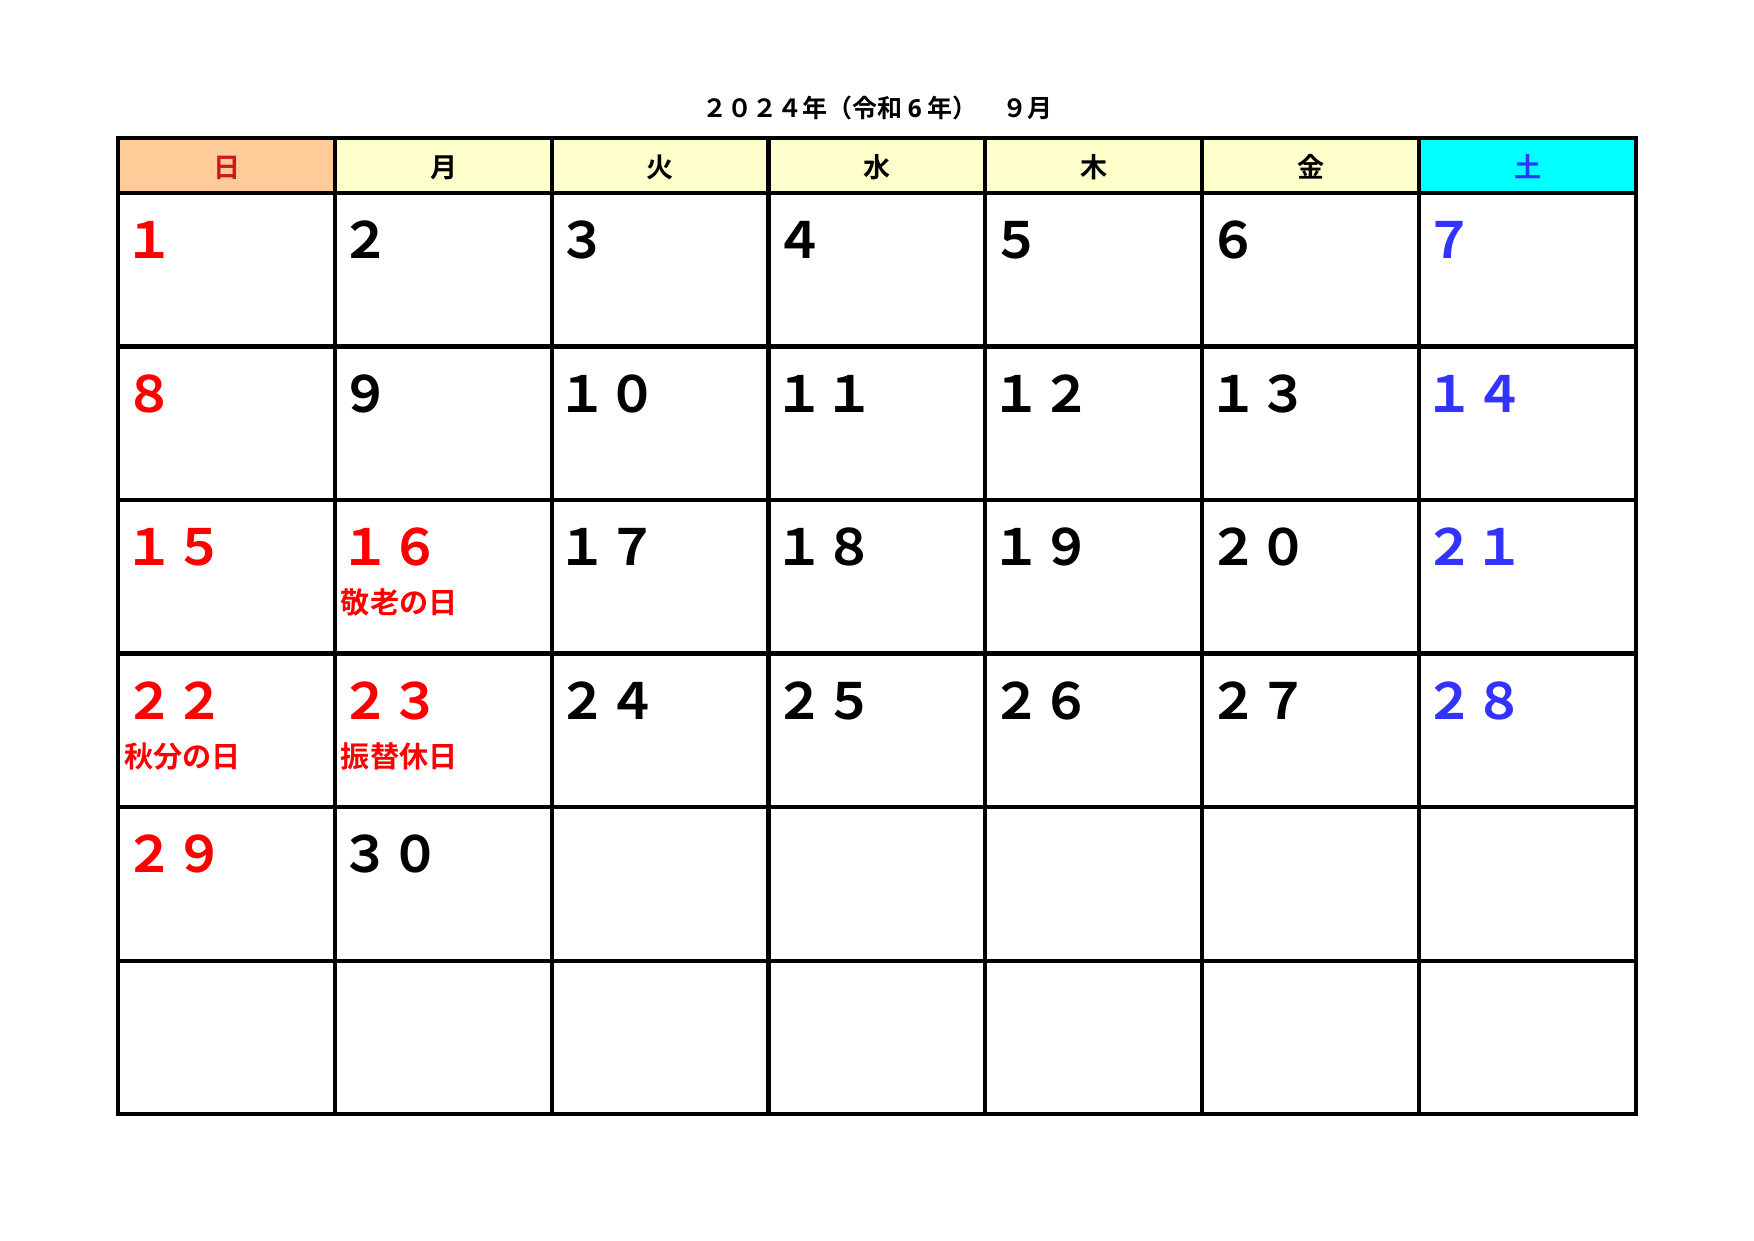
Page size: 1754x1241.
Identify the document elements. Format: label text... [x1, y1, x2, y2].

table_cell ２９ [120, 809, 333, 958]
table_cell ２７ [1204, 656, 1417, 805]
table_cell １２ [987, 349, 1200, 498]
table_cell [771, 809, 983, 958]
table_cell [337, 963, 550, 1112]
table_cell ３０ [337, 809, 550, 958]
table_cell ９ [337, 349, 550, 498]
table_cell １９ [987, 502, 1200, 651]
table_cell 水 [771, 140, 983, 191]
table_cell ４ [771, 195, 983, 344]
table_cell ２０ [1204, 502, 1417, 651]
table_cell [987, 963, 1200, 1112]
table_cell ７ [1421, 195, 1634, 344]
table_cell 火 [554, 140, 766, 191]
table_cell [1421, 963, 1634, 1112]
table_cell １６ 敬老の日 [337, 502, 550, 651]
table_cell [1204, 809, 1417, 958]
table_cell ２２ 秋分の日 [120, 656, 333, 805]
table_cell １８ [771, 502, 983, 651]
table_cell ２１ [1421, 502, 1634, 651]
table_cell １３ [1204, 349, 1417, 498]
table_cell ８ [120, 349, 333, 498]
table_cell [1421, 809, 1634, 958]
table_cell [554, 963, 766, 1112]
table_cell [771, 963, 983, 1112]
table_cell ２５ [771, 656, 983, 805]
table_cell ２４ [554, 656, 766, 805]
table_cell 金 [1204, 140, 1417, 191]
table_cell 土 [1421, 140, 1634, 191]
table_cell ５ [987, 195, 1200, 344]
table_cell ２３ 振替休日 [337, 656, 550, 805]
table_cell ２６ [987, 656, 1200, 805]
table_cell 月 [337, 140, 550, 191]
table_cell [120, 963, 333, 1112]
table_cell [987, 809, 1200, 958]
table_cell 木 [987, 140, 1200, 191]
table_cell ２８ [1421, 656, 1634, 805]
table_header ２０２４年（令和6年） ９月 [118, 83, 1636, 136]
table_cell １７ [554, 502, 766, 651]
table_cell [554, 809, 766, 958]
table_cell 日 [120, 140, 333, 191]
table_cell １０ [554, 349, 766, 498]
table_cell １５ [120, 502, 333, 651]
table_cell [1204, 963, 1417, 1112]
table_cell ３ [554, 195, 766, 344]
table_cell ２ [337, 195, 550, 344]
table_cell １１ [771, 349, 983, 498]
table_cell １ [120, 195, 333, 344]
table_cell ６ [1204, 195, 1417, 344]
table_cell １４ [1421, 349, 1634, 498]
